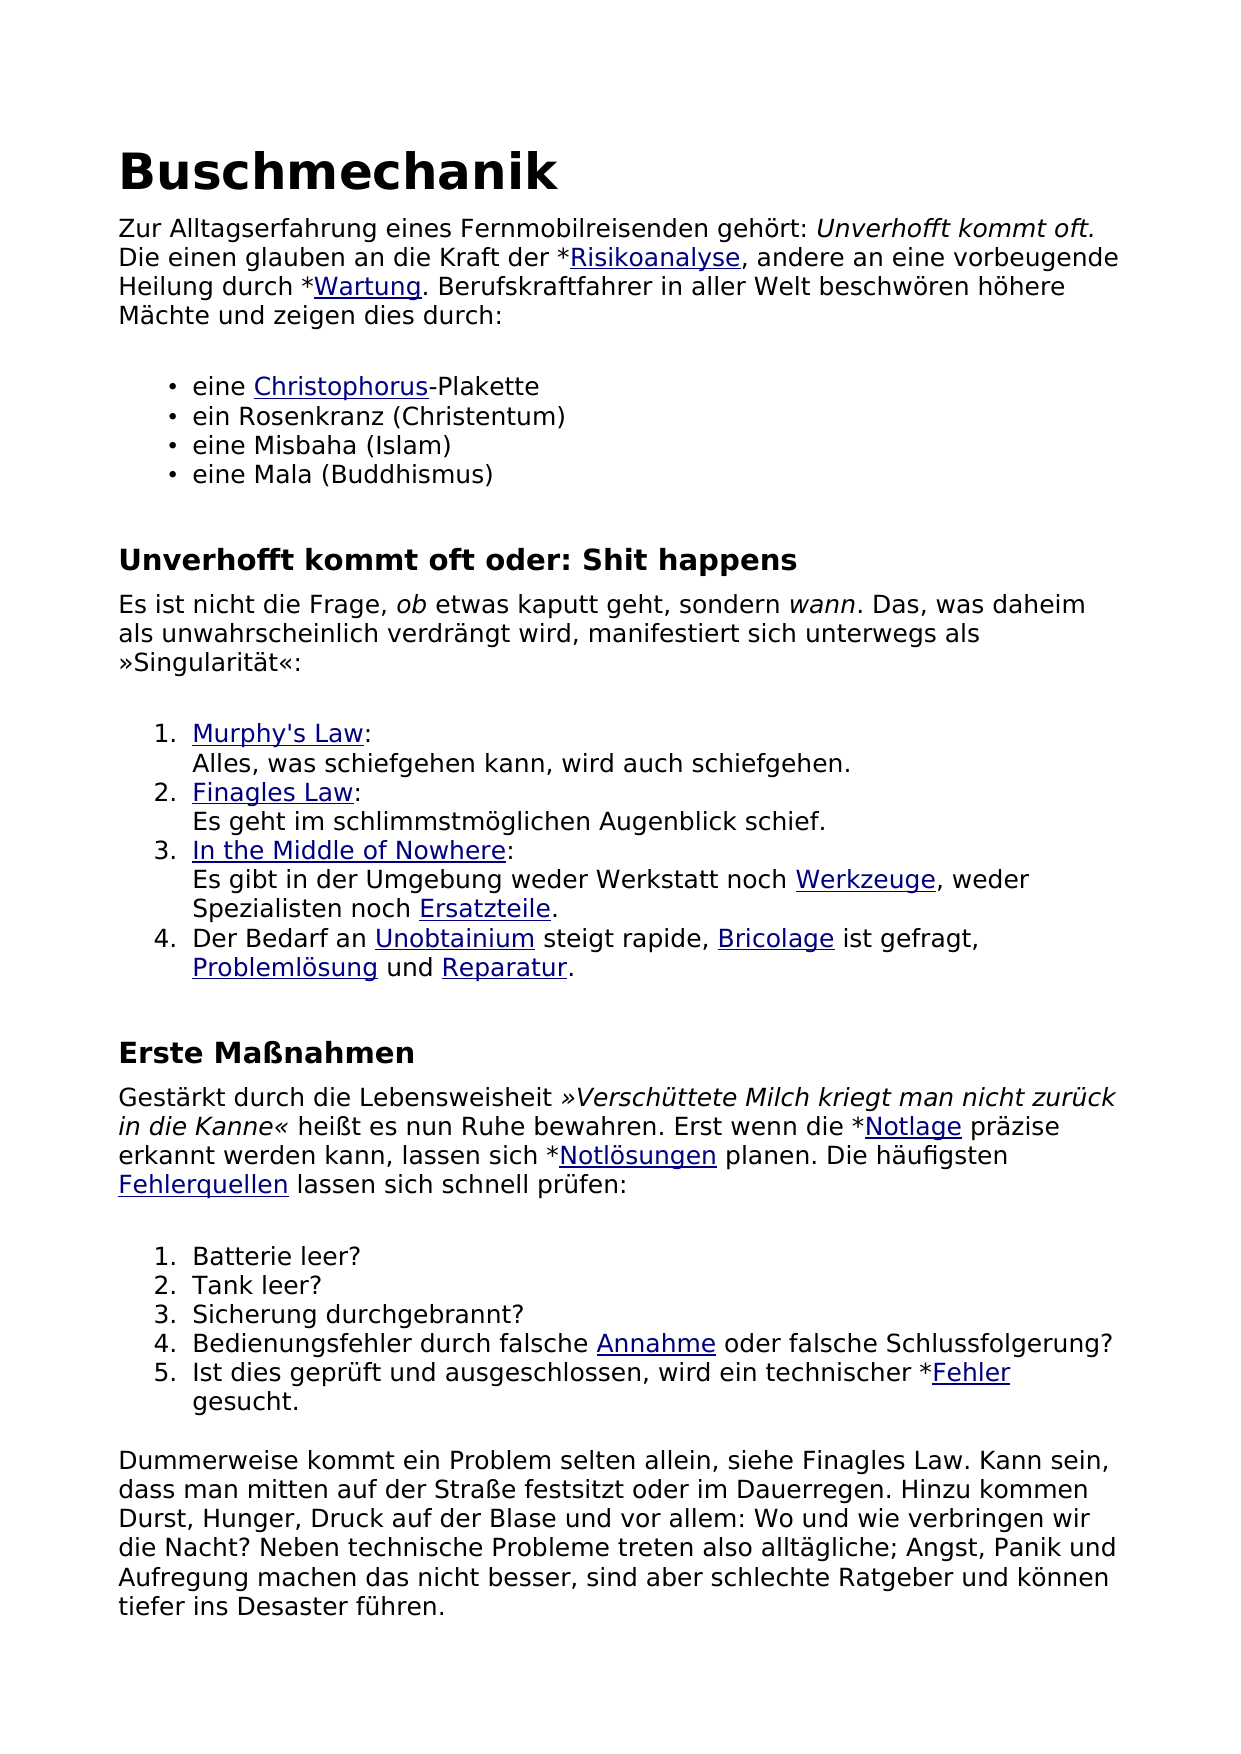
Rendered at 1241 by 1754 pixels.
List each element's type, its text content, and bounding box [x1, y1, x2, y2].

list Bedienungsfehler durch falsche Annahme oder falsche Schlussfolgerung? [177, 1329, 1122, 1358]
list Sicherung durchgebrannt? [177, 1300, 1122, 1329]
list Batterie leer? [177, 1242, 1122, 1271]
list Tank leer? [177, 1271, 1122, 1300]
list eine Mala (Buddhismus) [177, 460, 1122, 489]
subtitle Unverhofft kommt oft oder: Shit happens [118, 544, 1122, 578]
list Murphy's Law: Alles, was schiefgehen kann, wird auch schiefgehen. [177, 719, 1122, 778]
text Gestärkt durch die Lebensweisheit »Verschüttete Milch kriegt man nicht zurück in die Kanne« heißt es nun Ruhe bewahren. Erst wenn die *Notlage präzise erkannt werden kann, lassen sich *Notlösungen planen. Die häufigsten Fehlerquellen lassen sich schnell prüfen: [118, 1083, 1122, 1200]
list eine Christophorus-Plakette [177, 372, 1122, 402]
list ein Rosenkranz (Christentum) [177, 402, 1122, 431]
list eine Misbaha (Islam) [177, 431, 1122, 460]
list Der Bedarf an Unobtainium steigt rapide, Bricolage ist gefragt, Problemlösung und Reparatur. [177, 924, 1122, 982]
text Zur Alltagserfahrung eines Fernmobilreisenden gehört: Unverhofft kommt oft. Die einen glauben an die Kraft der *Risikoanalyse, andere an eine vorbeugende Heilung durch *Wartung. Berufskraftfahrer in aller Welt beschwören höhere Mächte und zeigen dies durch: [118, 214, 1122, 331]
text Dummerweise kommt ein Problem selten allein, siehe Finagles Law. Kann sein, dass man mitten auf der Straße festsitzt oder im Dauerregen. Hinzu kommen Durst, Hunger, Druck auf der Blase und vor allem: Wo und wie verbringen wir die Nacht? Neben technische Probleme treten also alltägliche; Angst, Panik und Aufregung machen das nicht besser, sind aber schlechte Ratgeber und können tiefer ins Desaster führen. [118, 1446, 1122, 1621]
list Finagles Law: Es geht im schlimmstmöglichen Augenblick schief. [177, 778, 1122, 836]
text Es ist nicht die Frage, ob etwas kaputt geht, sondern wann. Das, was daheim als unwahrscheinlich verdrängt wird, manifestiert sich unterwegs als »Singularität«: [118, 590, 1122, 678]
list In the Middle of Nowhere: Es gibt in der Umgebung weder Werkstatt noch Werkzeuge, weder Spezialisten noch Ersatzteile. [177, 836, 1122, 924]
subtitle Buschmechanik [118, 143, 1122, 201]
subtitle Erste Maßnahmen [118, 1037, 1122, 1071]
list Ist dies geprüft und ausgeschlossen, wird ein technischer *Fehler gesucht. [177, 1358, 1122, 1417]
